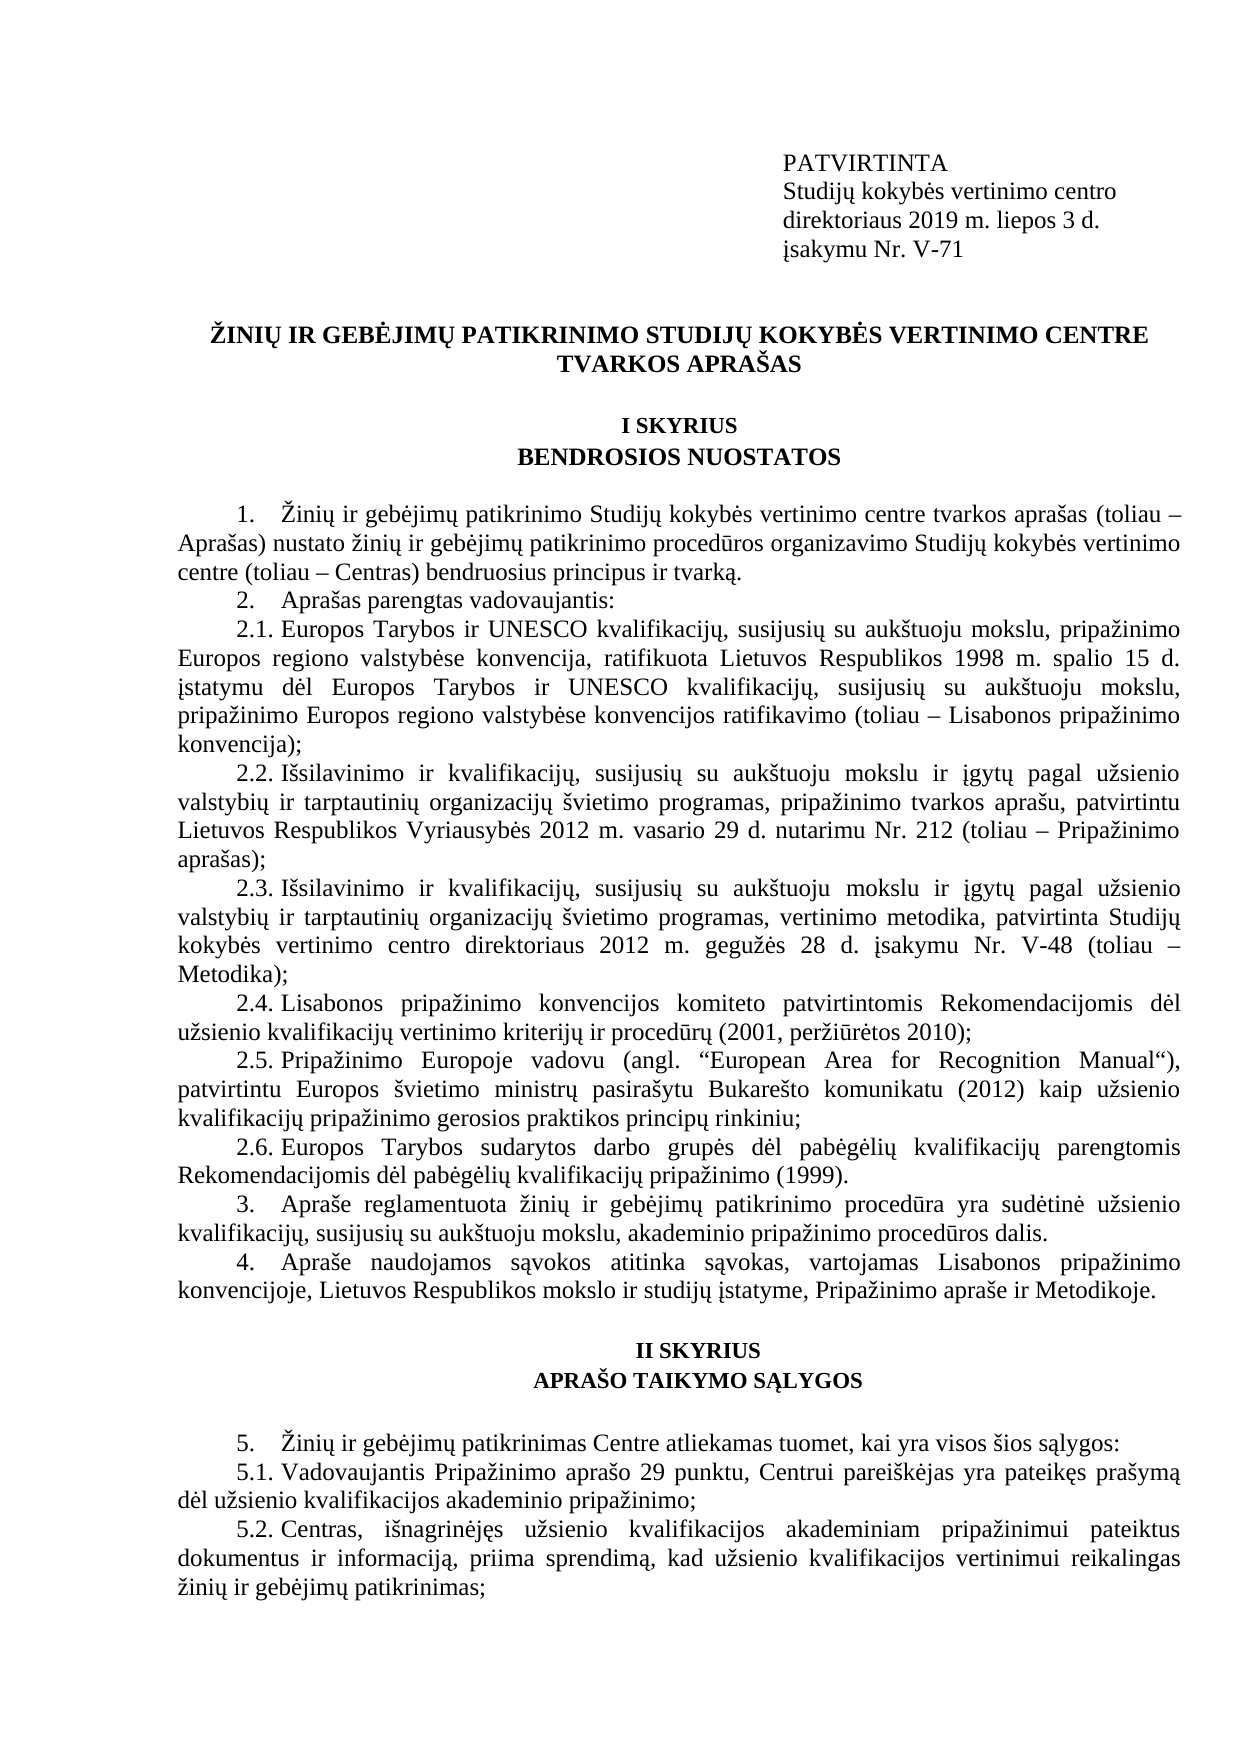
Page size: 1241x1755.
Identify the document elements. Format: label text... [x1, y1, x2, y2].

text 2.6. Europos Tarybos sudarytos darbo grupės dėl pabėgėlių kvalifikacijų parengtomis Rekomendacijomis dėl pabėgėlių kvalifikacijų pripažinimo (1999). [177, 1132, 1181, 1189]
text 5.1. Vadovaujantis Pripažinimo aprašo 29 punktu, Centrui pareiškėjas yra pateikęs prašymą dėl užsienio kvalifikacijos akademinio pripažinimo; [177, 1457, 1181, 1514]
text 2.3. Išsilavinimo ir kvalifikacijų, susijusių su aukštuoju mokslu ir įgytų pagal užsienio valstybių ir tarptautinių organizacijų švietimo programas, vertinimo metodika, patvirtinta Studijų kokybės vertinimo centro direktoriaus 2012 m. gegužės 28 d. įsakymu Nr. V-48 (toliau – Metodika); [177, 873, 1181, 988]
text APRAŠO TAIKYMO SĄLYGOS [215, 1368, 1181, 1394]
text 2.2. Išsilavinimo ir kvalifikacijų, susijusių su aukštuoju mokslu ir įgytų pagal užsienio valstybių ir tarptautinių organizacijų švietimo programas, pripažinimo tvarkos aprašu, patvirtintu Lietuvos Respublikos Vyriausybės 2012 m. vasario 29 d. nutarimu Nr. 212 (toliau – Pripažinimo aprašas); [177, 758, 1181, 873]
text I SKYRIUS [177, 412, 1181, 438]
text II SKYRIUS [215, 1337, 1181, 1364]
text 2. Aprašas parengtas vadovaujantis: [177, 586, 1181, 614]
text BENDROSIOS NUOSTATOS [177, 442, 1181, 471]
text 5. Žinių ir gebėjimų patikrinimas Centre atliekamas tuomet, kai yra visos šios sąlygos: [177, 1428, 1181, 1457]
text 5.2. Centras, išnagrinėjęs užsienio kvalifikacijos akademiniam pripažinimui pateiktus dokumentus ir informaciją, priima sprendimą, kad užsienio kvalifikacijos vertinimui reikalingas žinių ir gebėjimų patikrinimas; [177, 1514, 1181, 1601]
text 1. Žinių ir gebėjimų patikrinimo Studijų kokybės vertinimo centre tvarkos aprašas (toliau – Aprašas) nustato žinių ir gebėjimų patikrinimo procedūros organizavimo Studijų kokybės vertinimo centre (toliau – Centras) bendruosius principus ir tvarką. [177, 499, 1181, 586]
text 4. Apraše naudojamos sąvokos atitinka sąvokas, vartojamas Lisabonos pripažinimo konvencijoje, Lietuvos Respublikos mokslo ir studijų įstatyme, Pripažinimo apraše ir Metodikoje. [177, 1247, 1181, 1304]
text 2.5. Pripažinimo Europoje vadovu (angl. “European Area for Recognition Manual“), patvirtintu Europos švietimo ministrų pasirašytu Bukarešto komunikatu (2012) kaip užsienio kvalifikacijų pripažinimo gerosios praktikos principų rinkiniu; [177, 1046, 1181, 1132]
text direktoriaus 2019 m. liepos 3 d. [783, 205, 1181, 234]
text Studijų kokybės vertinimo centro [783, 176, 1181, 205]
text PATVIRTINTA [783, 148, 1181, 176]
text 2.4. Lisabonos pripažinimo konvencijos komiteto patvirtintomis Rekomendacijomis dėl užsienio kvalifikacijų vertinimo kriterijų ir procedūrų (2001, peržiūrėtos 2010); [177, 988, 1181, 1046]
text įsakymu Nr. V-71 [783, 234, 1181, 263]
text ŽINIŲ IR GEBĖJIMŲ PATIKRINIMO studijų kokybės vertinimo centre TVARKOS APRAŠAS [177, 320, 1181, 378]
text 2.1. Europos Tarybos ir UNESCO kvalifikacijų, susijusių su aukštuoju mokslu, pripažinimo Europos regiono valstybėse konvencija, ratifikuota Lietuvos Respublikos 1998 m. spalio 15 d. įstatymu dėl Europos Tarybos ir UNESCO kvalifikacijų, susijusių su aukštuoju mokslu, pripažinimo Europos regiono valstybėse konvencijos ratifikavimo (toliau – Lisabonos pripažinimo konvencija); [177, 614, 1181, 758]
text 3. Apraše reglamentuota žinių ir gebėjimų patikrinimo procedūra yra sudėtinė užsienio kvalifikacijų, susijusių su aukštuoju mokslu, akademinio pripažinimo procedūros dalis. [177, 1189, 1181, 1247]
